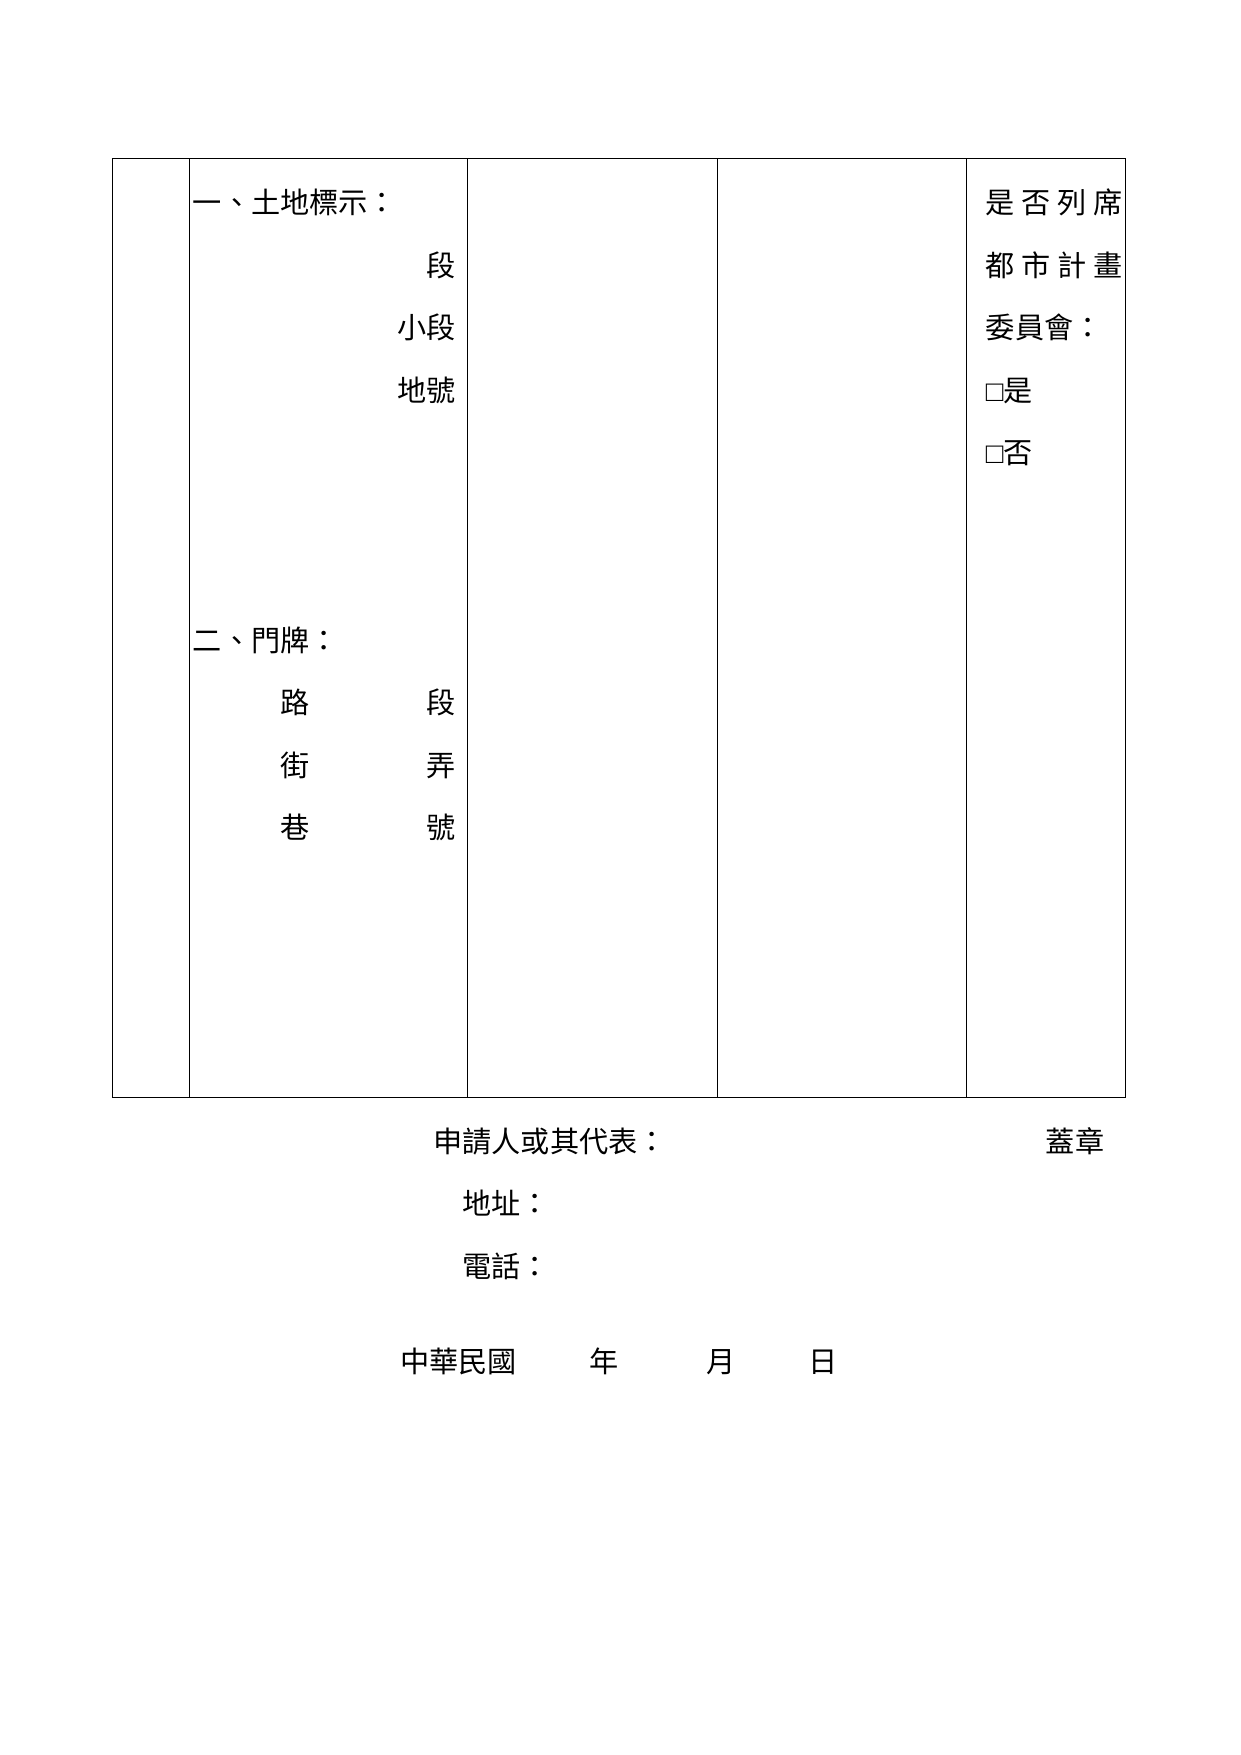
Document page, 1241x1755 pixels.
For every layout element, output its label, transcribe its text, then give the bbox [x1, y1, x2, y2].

text 申請人或其代表： 蓋章 [112, 1098, 1125, 1160]
table_cell [113, 159, 189, 1097]
table_cell 一、土地標示： 段 小段 地號 二、門牌： 路 段 街 弄 巷 號 [190, 159, 467, 1097]
table_cell 是否列席都市計畫委員會： □是 □否 [967, 159, 1125, 1097]
text 電話： [412, 1223, 1125, 1285]
text 地址： [412, 1160, 1125, 1223]
text 中華民國 年 月 日 [112, 1318, 1125, 1380]
table_cell [718, 159, 966, 1097]
table_cell [468, 159, 717, 1097]
